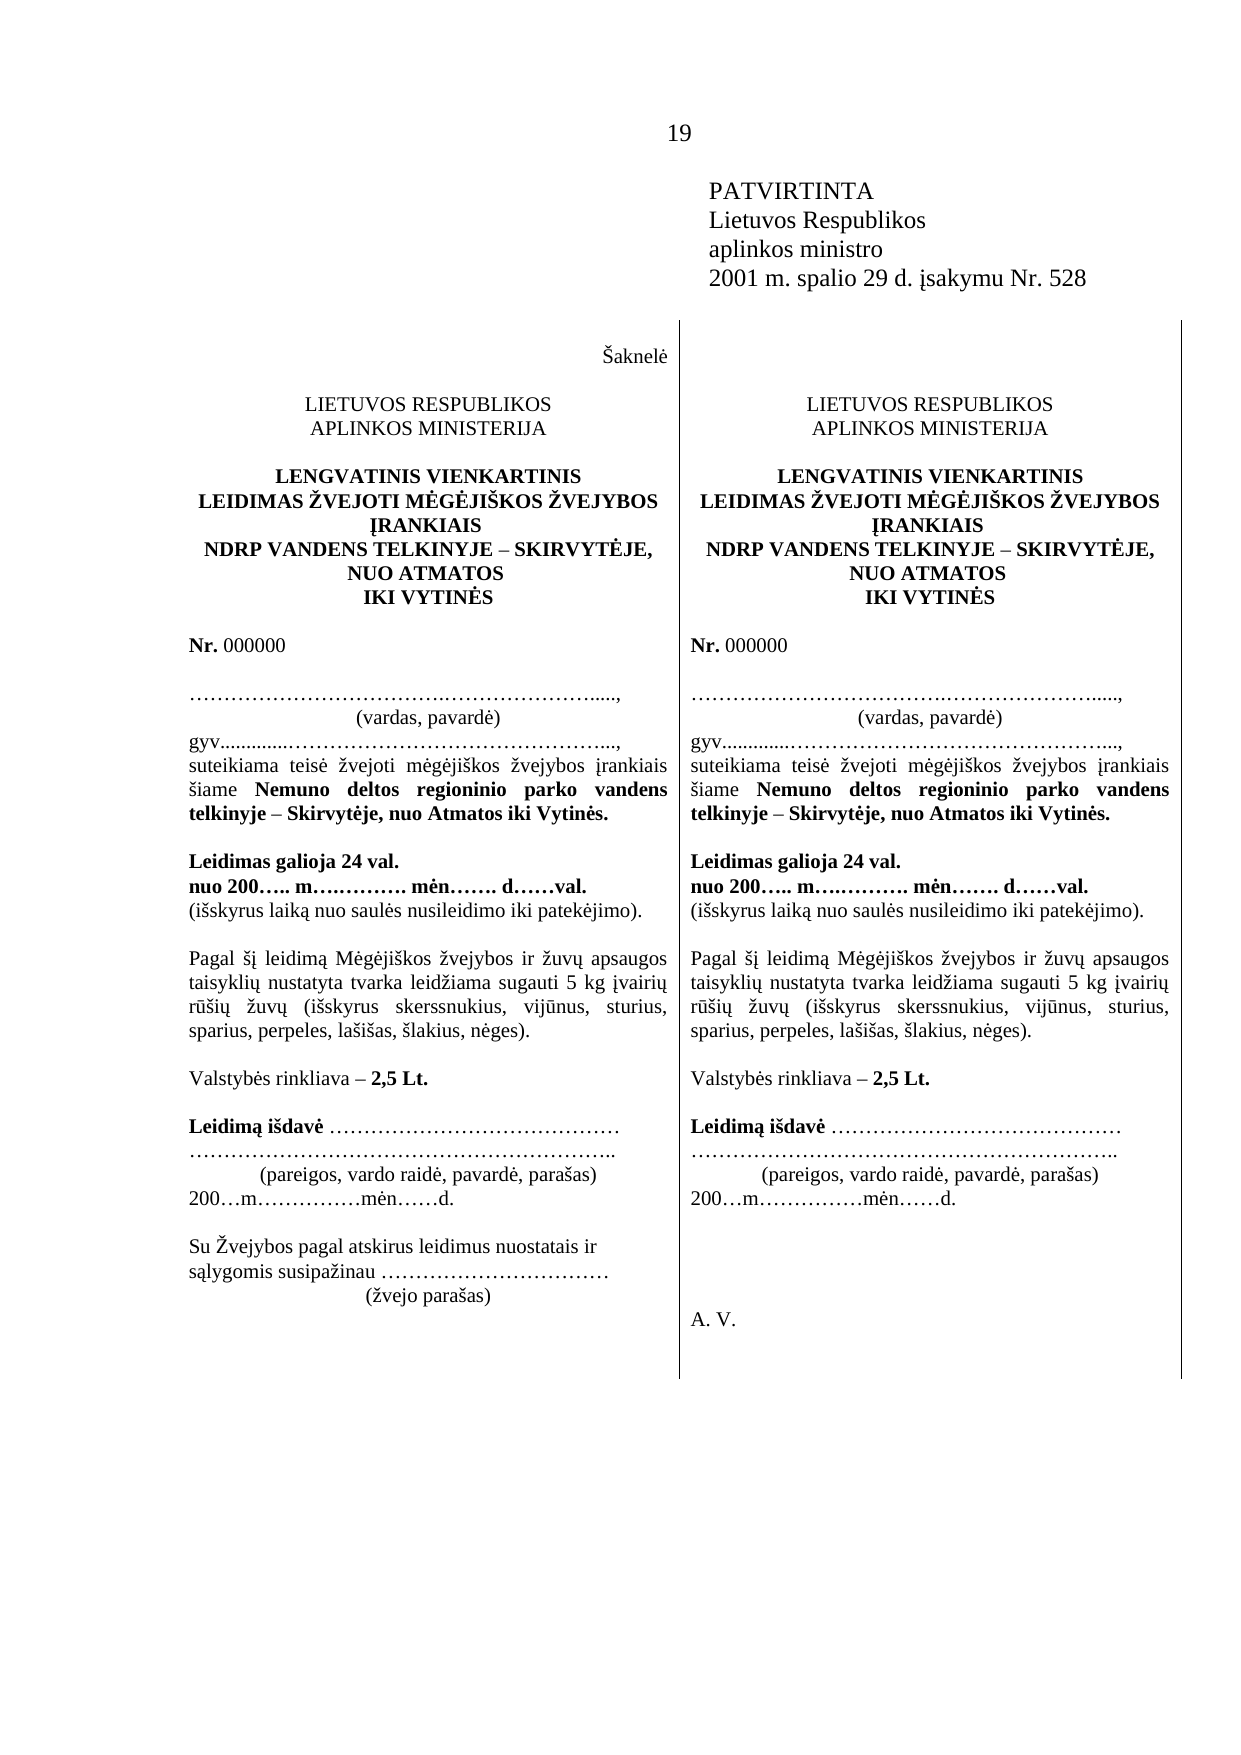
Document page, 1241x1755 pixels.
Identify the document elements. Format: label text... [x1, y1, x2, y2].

table_header LIETUVOS RESPUBLIKOS APLINKOS MINISTERIJA Lengvatinis VIENKARTINIS LEIDIMAS ŽVEJOTI MĖGĖJIŠKOS ŽVEJYBOS ĮRANKIAIS NDRP vandens telkinyje – Skirvytėje, nuo Atmatos iki Vytinės Nr. 000000 ……………………………….…………………....., (vardas, pavardė) gyv.............………………………………………..., suteikiama teisė žvejoti mėgėjiškos žvejybos įrankiais šiame Nemuno deltos regioninio parko vandens telkinyje – Skirvytėje, nuo Atmatos iki Vytinės. Leidimas galioja 24 val. nuo 200….. m….………. mėn……. d……val. (išskyrus laiką nuo saulės nusileidimo iki patekėjimo). Pagal šį leidimą Mėgėjiškos žvejybos ir žuvų apsaugos taisyklių nustatyta tvarka leidžiama sugauti 5 kg įvairių rūšių žuvų (išskyrus skerssnukius, vijūnus, sturius, sparius, perpeles, lašišas, šlakius, nėges). Valstybės rinkliava – 2,5 Lt. Leidimą išdavė …………………………………… …………………………………………………….. (pareigos, vardo raidė, pavardė, parašas) 200…m……………mėn……d. A. V. [680, 320, 1181, 1379]
text Patvirtinta [177, 176, 1181, 205]
text 2001 m. spalio 29 d. įsakymu Nr. 528 [177, 263, 1181, 291]
text aplinkos ministro [177, 234, 1181, 263]
table_header šaknelė LIETUVOS RESPUBLIKOS APLINKOS MINISTERIJA Lengvatinis VIENKARTINIS LEIDIMAS ŽVEJOTI MĖGĖJIŠKOS ŽVEJYBOS ĮRANKIAIS NDRP vandens telkinyje – Skirvytėje, nuo Atmatos iki Vytinės Nr. 000000 ……………………………….…………………....., (vardas, pavardė) gyv.............………………………………………..., suteikiama teisė žvejoti mėgėjiškos žvejybos įrankiais šiame Nemuno deltos regioninio parko vandens telkinyje – Skirvytėje, nuo Atmatos iki Vytinės. Leidimas galioja 24 val. nuo 200….. m….………. mėn……. d……val. (išskyrus laiką nuo saulės nusileidimo iki patekėjimo). Pagal šį leidimą Mėgėjiškos žvejybos ir žuvų apsaugos taisyklių nustatyta tvarka leidžiama sugauti 5 kg įvairių rūšių žuvų (išskyrus skerssnukius, vijūnus, sturius, sparius, perpeles, lašišas, šlakius, nėges). Valstybės rinkliava – 2,5 Lt. Leidimą išdavė …………………………………… …………………………………………………….. (pareigos, vardo raidė, pavardė, parašas) 200…m……………mėn……d. Su žvejybos pagal atskirus leidimus nuostatais ir sąlygomis susipažinau …………………………… (žvejo parašas) [177, 320, 679, 1379]
text Lietuvos Respublikos [177, 205, 1181, 234]
